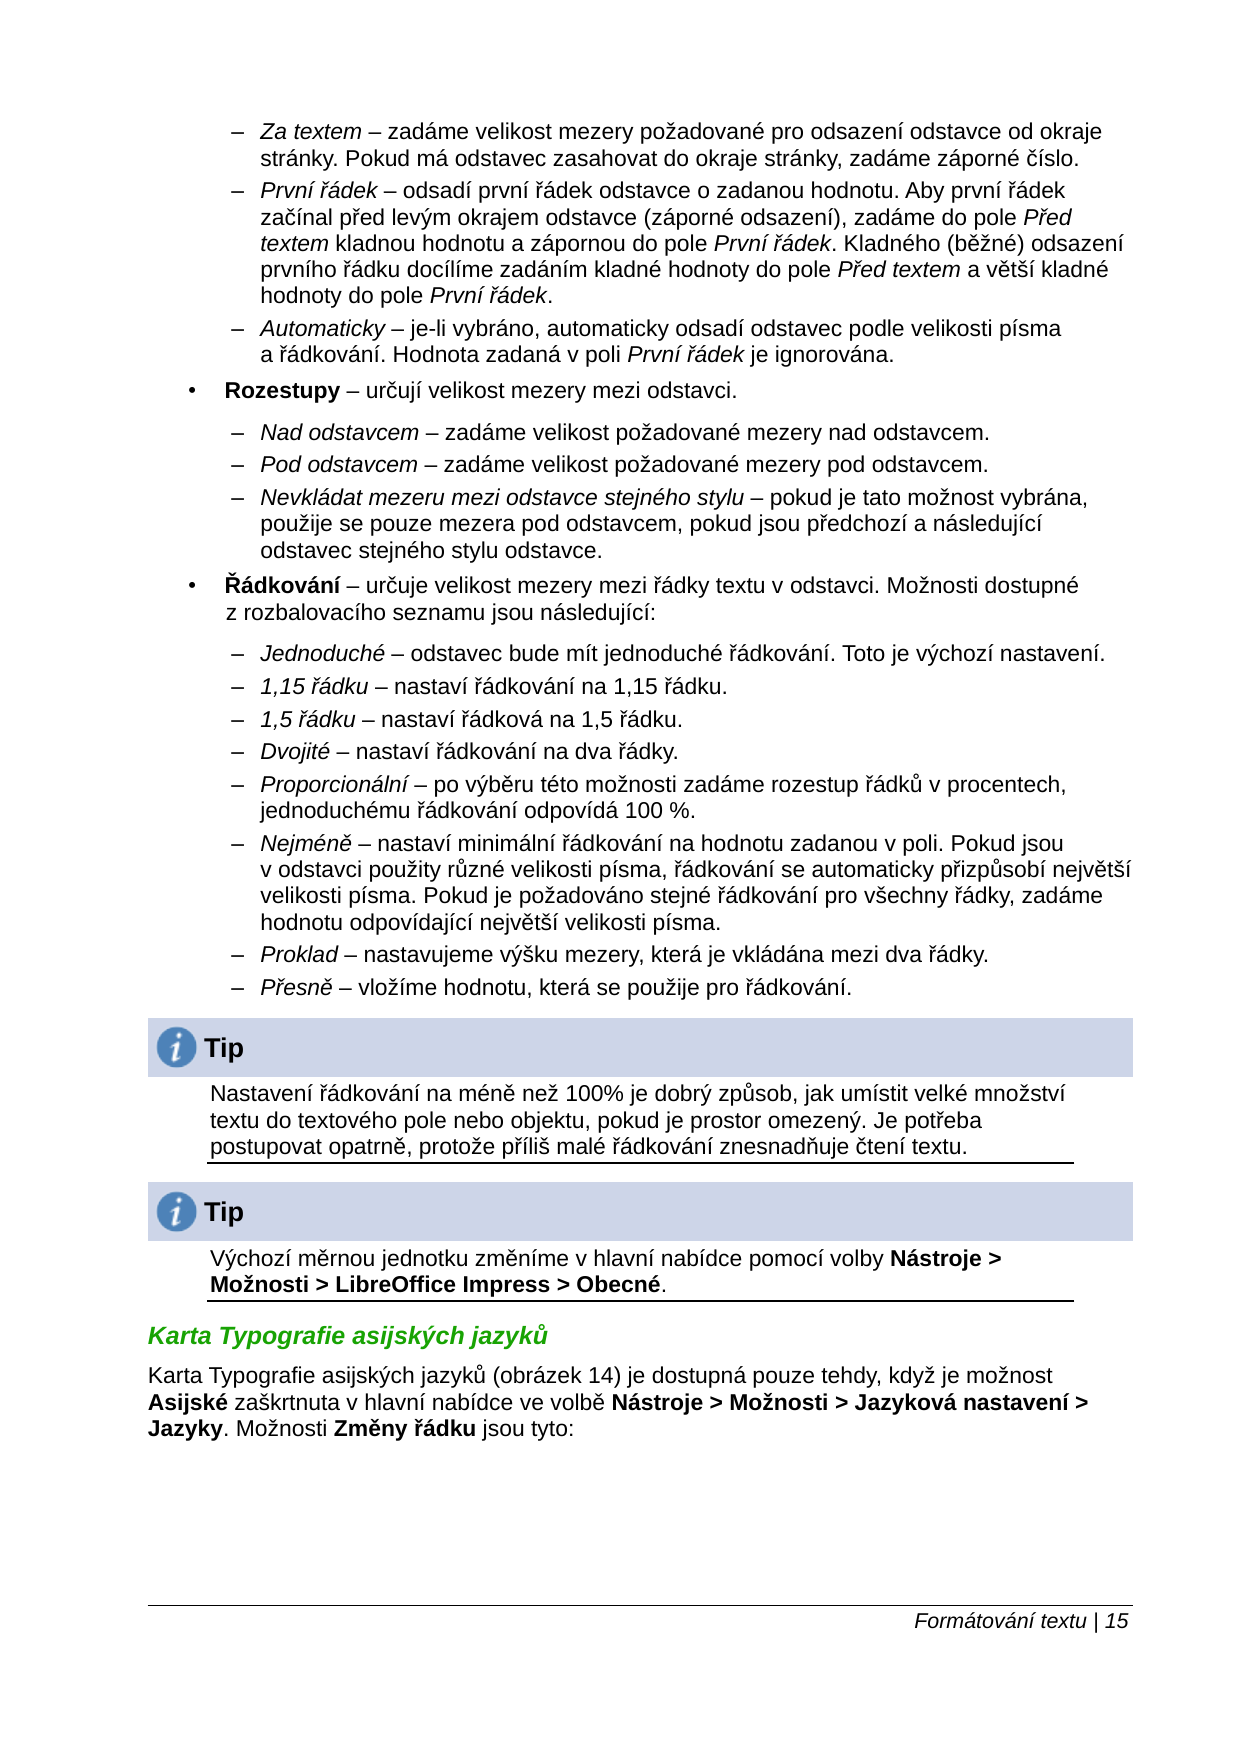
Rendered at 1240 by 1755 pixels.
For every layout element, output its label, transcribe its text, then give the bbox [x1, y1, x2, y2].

subtitle Tip [148, 1018, 1133, 1077]
list Pod odstavcem – zadáme velikost požadované mezery pod odstavcem. [231, 451, 1133, 478]
list Automaticky – je-li vybráno, automaticky odsadí odstavec podle velikosti písma a řádkování. Hodnota zadaná v poli První řádek je ignorována. [231, 315, 1133, 368]
picture [151, 1186, 203, 1238]
list Proklad – nastavujeme výšku mezery, která je vkládána mezi dva řádky. [231, 941, 1133, 968]
list 1,5 řádku – nastaví řádková na 1,5 řádku. [231, 706, 1133, 732]
text Karta Typografie asijských jazyků (obrázek 14) je dostupná pouze tehdy, když je možnost Asijské zaškrtnuta v hlavní nabídce ve volbě Nástroje > Možnosti > Jazyková nastavení > Jazyky. Možnosti Změny řádku jsou tyto: [148, 1362, 1133, 1441]
list První řádek – odsadí první řádek odstavce o zadanou hodnotu. Aby první řádek začínal před levým okrajem odstavce (záporné odsazení), zadáme do pole Před textem kladnou hodnotu a zápornou do pole První řádek. Kladného (běžné) odsazení prvního řádku docílíme zadáním kladné hodnoty do pole Před textem a větší kladné hodnoty do pole První řádek. [231, 177, 1133, 309]
list Proporcionální – po výběru této možnosti zadáme rozestup řádků v procentech, jednoduchému řádkování odpovídá 100 %. [231, 771, 1133, 823]
list Řádkování – určuje velikost mezery mezi řádky textu v odstavci. Možnosti dostupné z rozbalovacího seznamu jsou následující: [185, 569, 1133, 628]
subtitle Tip [148, 1182, 1133, 1241]
list Nad odstavcem – zadáme velikost požadované mezery nad odstavcem. [231, 419, 1133, 445]
list Za textem – zadáme velikost mezery požadované pro odsazení odstavce od okraje stránky. Pokud má odstavec zasahovat do okraje stránky, zadáme záporné číslo. [231, 118, 1133, 171]
list Přesně – vložíme hodnotu, která se použije pro řádkování. [231, 974, 1133, 1000]
list Jednoduché – odstavec bude mít jednoduché řádkování. Toto je výchozí nastavení. [231, 640, 1133, 667]
text Nastavení řádkování na méně než 100% je dobrý způsob, jak umístit velké množství textu do textového pole nebo objektu, pokud je prostor omezený. Je potřeba postupovat opatrně, protože příliš malé řádkování znesnadňuje čtení textu. [207, 1077, 1074, 1162]
text Výchozí měrnou jednotku změníme v hlavní nabídce pomocí volby Nástroje > Možnosti > LibreOffice Impress > Obecné. [207, 1241, 1074, 1300]
picture [151, 1021, 203, 1074]
list Dvojité – nastaví řádkování na dva řádky. [231, 738, 1133, 764]
subtitle Karta Typografie asijských jazyků [148, 1321, 1133, 1350]
list Rozestupy – určují velikost mezery mezi odstavci. [185, 374, 1133, 406]
list Nejméně – nastaví minimální řádkování na hodnotu zadanou v poli. Pokud jsou v odstavci použity různé velikosti písma, řádkování se automaticky přizpůsobí největší velikosti písma. Pokud je požadováno stejné řádkování pro všechny řádky, zadáme hodnotu odpovídající největší velikosti písma. [231, 830, 1133, 935]
list 1,15 řádku – nastaví řádkování na 1,15 řádku. [231, 673, 1133, 699]
list Nevkládat mezeru mezi odstavce stejného stylu – pokud je tato možnost vybrána, použije se pouze mezera pod odstavcem, pokud jsou předchozí a následující odstavec stejného stylu odstavce. [231, 484, 1133, 563]
